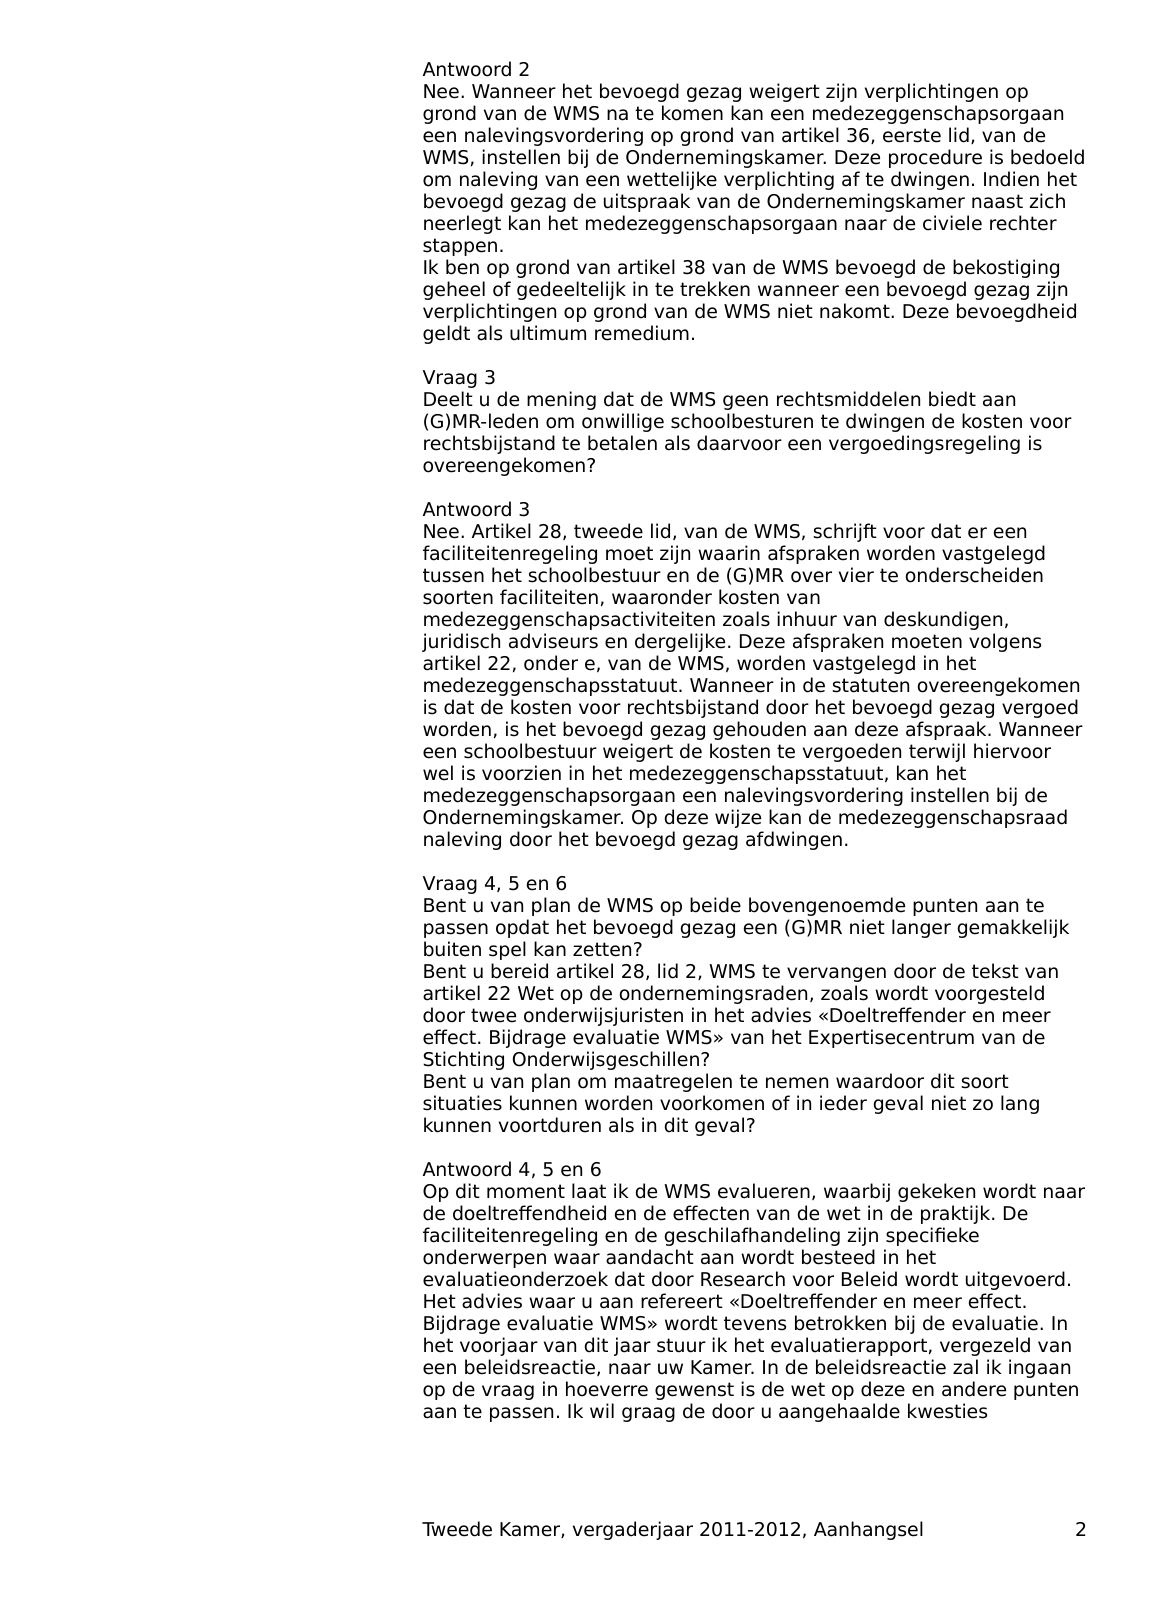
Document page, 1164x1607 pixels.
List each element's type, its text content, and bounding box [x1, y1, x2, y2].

text Antwoord 4, 5 en 6 [422, 1159, 1087, 1181]
text Nee. Artikel 28, tweede lid, van de WMS, schrijft voor dat er een faciliteitenregeling moet zijn waarin afspraken worden vastgelegd tussen het schoolbestuur en de (G)MR over vier te onderscheiden soorten faciliteiten, waaronder kosten van medezeggenschapsactiviteiten zoals inhuur van deskundigen, juridisch adviseurs en dergelijke. Deze afspraken moeten volgens artikel 22, onder e, van de WMS, worden vastgelegd in het medezeggenschapsstatuut. Wanneer in de statuten overeengekomen is dat de kosten voor rechtsbijstand door het bevoegd gezag vergoed worden, is het bevoegd gezag gehouden aan deze afspraak. Wanneer een schoolbestuur weigert de kosten te vergoeden terwijl hiervoor wel is voorzien in het medezeggenschapsstatuut, kan het medezeggenschapsorgaan een nalevingsvordering instellen bij de Ondernemingskamer. Op deze wijze kan de medezeggenschapsraad naleving door het bevoegd gezag afdwingen. [422, 521, 1087, 851]
text Bent u bereid artikel 28, lid 2, WMS te vervangen door de tekst van artikel 22 Wet op de ondernemingsraden, zoals wordt voorgesteld door twee onderwijsjuristen in het advies «Doeltreffender en meer effect. Bijdrage evaluatie WMS» van het Expertisecentrum van de Stichting Onderwijsgeschillen? [422, 961, 1087, 1071]
text Bent u van plan de WMS op beide bovengenoemde punten aan te passen opdat het bevoegd gezag een (G)MR niet langer gemakkelijk buiten spel kan zetten? [422, 895, 1087, 961]
text Ik ben op grond van artikel 38 van de WMS bevoegd de bekostiging geheel of gedeeltelijk in te trekken wanneer een bevoegd gezag zijn verplichtingen op grond van de WMS niet nakomt. Deze bevoegdheid geldt als ultimum remedium. [422, 257, 1087, 345]
text Antwoord 2 [422, 59, 1087, 81]
text Vraag 4, 5 en 6 [422, 873, 1087, 895]
text Deelt u de mening dat de WMS geen rechtsmiddelen biedt aan (G)MR-leden om onwillige schoolbesturen te dwingen de kosten voor rechtsbijstand te betalen als daarvoor een vergoedingsregeling is overeengekomen? [422, 389, 1087, 477]
text Vraag 3 [422, 367, 1087, 389]
text Antwoord 3 [422, 499, 1087, 521]
text Bent u van plan om maatregelen te nemen waardoor dit soort situaties kunnen worden voorkomen of in ieder geval niet zo lang kunnen voortduren als in dit geval? [422, 1071, 1087, 1137]
text Nee. Wanneer het bevoegd gezag weigert zijn verplichtingen op grond van de WMS na te komen kan een medezeggenschapsorgaan een nalevingsvordering op grond van artikel 36, eerste lid, van de WMS, instellen bij de Ondernemingskamer. Deze procedure is bedoeld om naleving van een wettelijke verplichting af te dwingen. Indien het bevoegd gezag de uitspraak van de Ondernemingskamer naast zich neerlegt kan het medezeggenschapsorgaan naar de civiele rechter stappen. [422, 81, 1087, 257]
text Op dit moment laat ik de WMS evalueren, waarbij gekeken wordt naar de doeltreffendheid en de effecten van de wet in de praktijk. De faciliteitenregeling en de geschilafhandeling zijn specifieke onderwerpen waar aandacht aan wordt besteed in het evaluatieonderzoek dat door Research voor Beleid wordt uitgevoerd. Het advies waar u aan refereert «Doeltreffender en meer effect. Bijdrage evaluatie WMS» wordt tevens betrokken bij de evaluatie. In het voorjaar van dit jaar stuur ik het evaluatierapport, vergezeld van een beleidsreactie, naar uw Kamer. In de beleidsreactie zal ik ingaan op de vraag in hoeverre gewenst is de wet op deze en andere punten aan te passen. Ik wil graag de door u aangehaalde kwesties [422, 1181, 1087, 1423]
